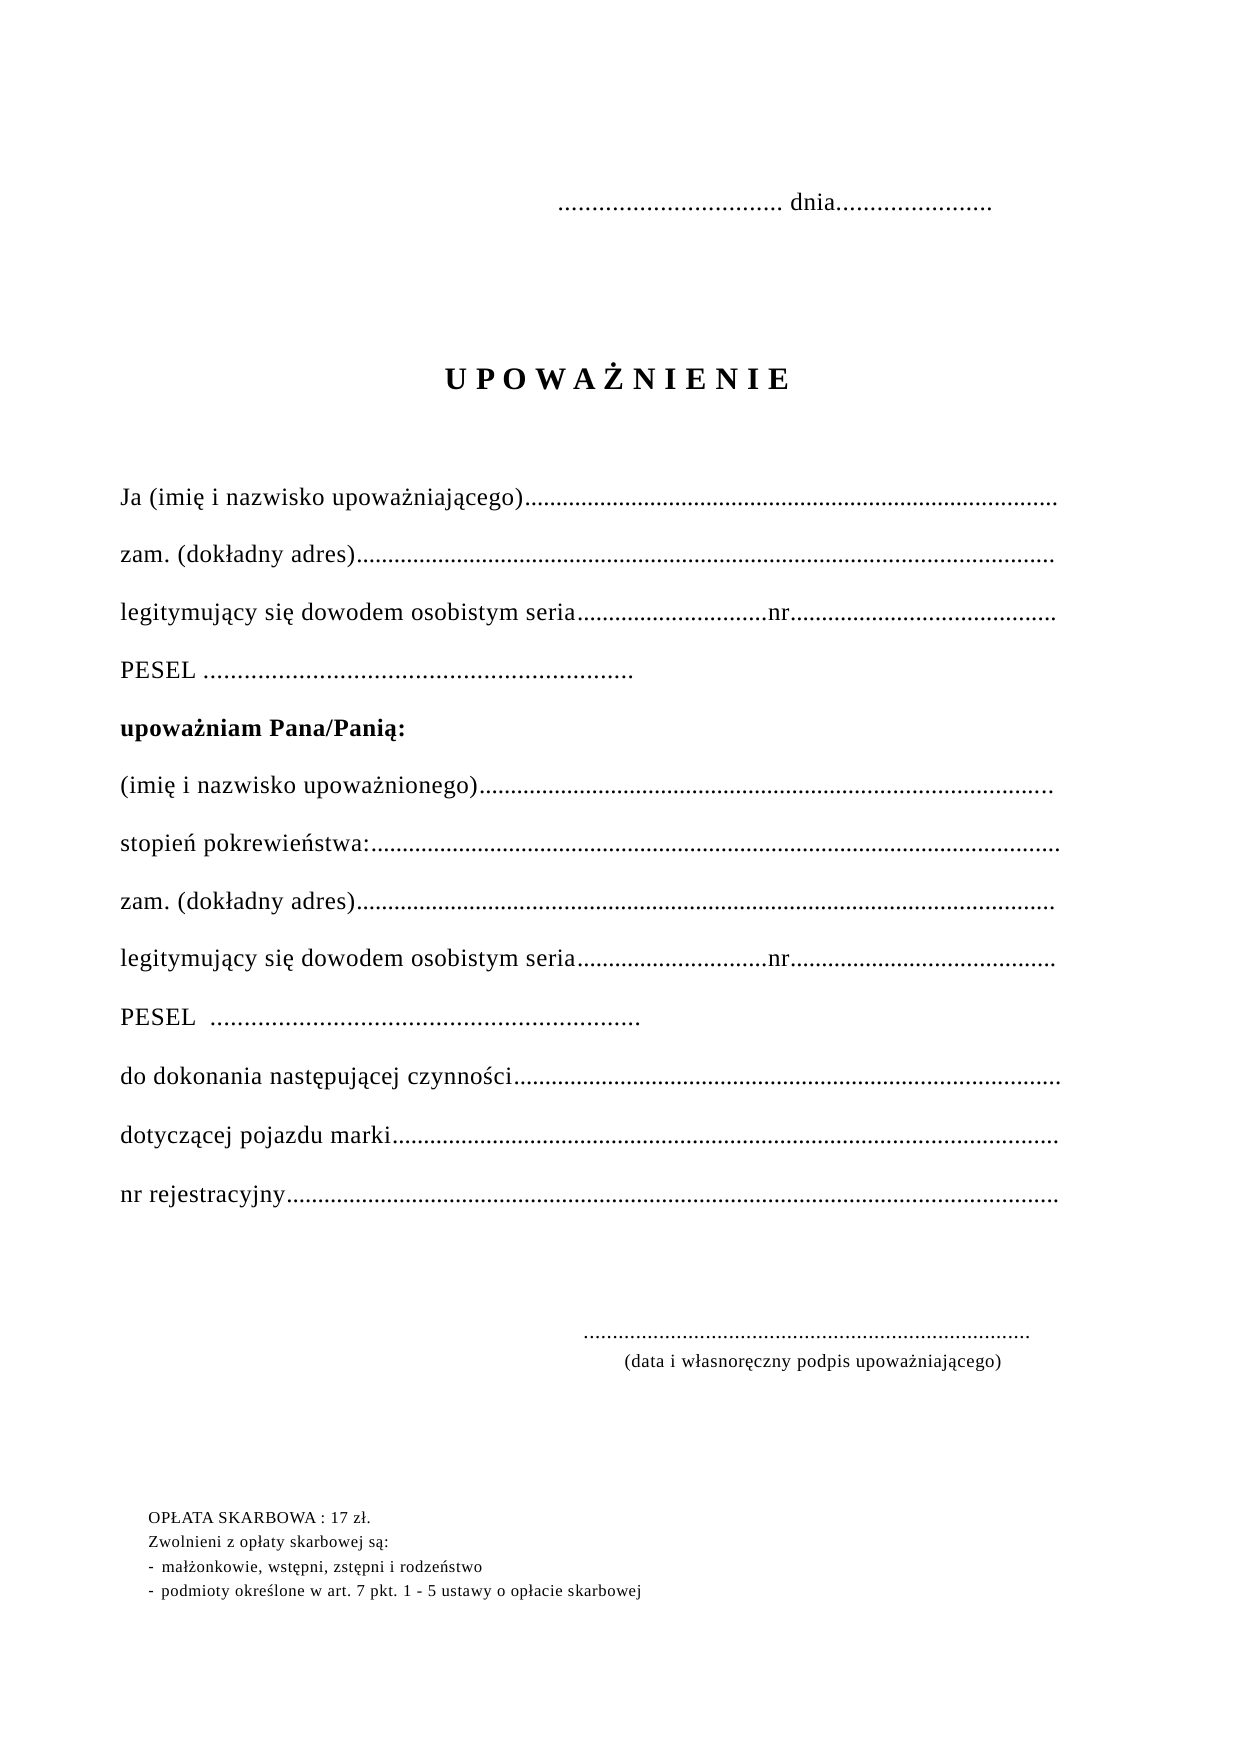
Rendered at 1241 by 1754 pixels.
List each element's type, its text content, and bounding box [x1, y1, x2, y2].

text stopień pokrewieństwa: [120, 805, 1122, 863]
text legitymujący się dowodem osobistym seria nr [120, 921, 1122, 978]
text U P O W A Ż N I E N I E [120, 343, 1122, 401]
text upoważniam Pana/Panią: [120, 690, 1122, 747]
text do dokonania następującej czynności [120, 1037, 1122, 1096]
text Ja (imię i nazwisko upoważniającego) [120, 459, 1122, 517]
text PESEL ............................................................... [120, 978, 1122, 1037]
text PESEL ............................................................... [120, 632, 1122, 690]
text dotyczącej pojazdu marki nr rejestracyjny [120, 1096, 1122, 1214]
text Zwolnieni z opłaty skarbowej są: [148, 1529, 805, 1553]
text (imię i nazwisko upoważnionego) .. [120, 747, 1122, 805]
text legitymujący się dowodem osobistym seria nr [120, 574, 1122, 632]
text zam. (dokładny adres) [120, 863, 1122, 921]
text zam. (dokładny adres) [120, 517, 1122, 574]
text OPŁATA SKARBOWA : 17 zł. [148, 1505, 805, 1529]
text ................................. dnia....................... [118, 187, 1122, 216]
text ............................................................................. (data i własnoręczny podpis upoważniającego) [554, 1314, 1122, 1373]
list podmioty określone w art. 7 pkt. 1 - 5 ustawy o opłacie skarbowej [148, 1577, 805, 1601]
list małżonkowie, wstępni, zstępni i rodzeństwo [148, 1553, 805, 1577]
